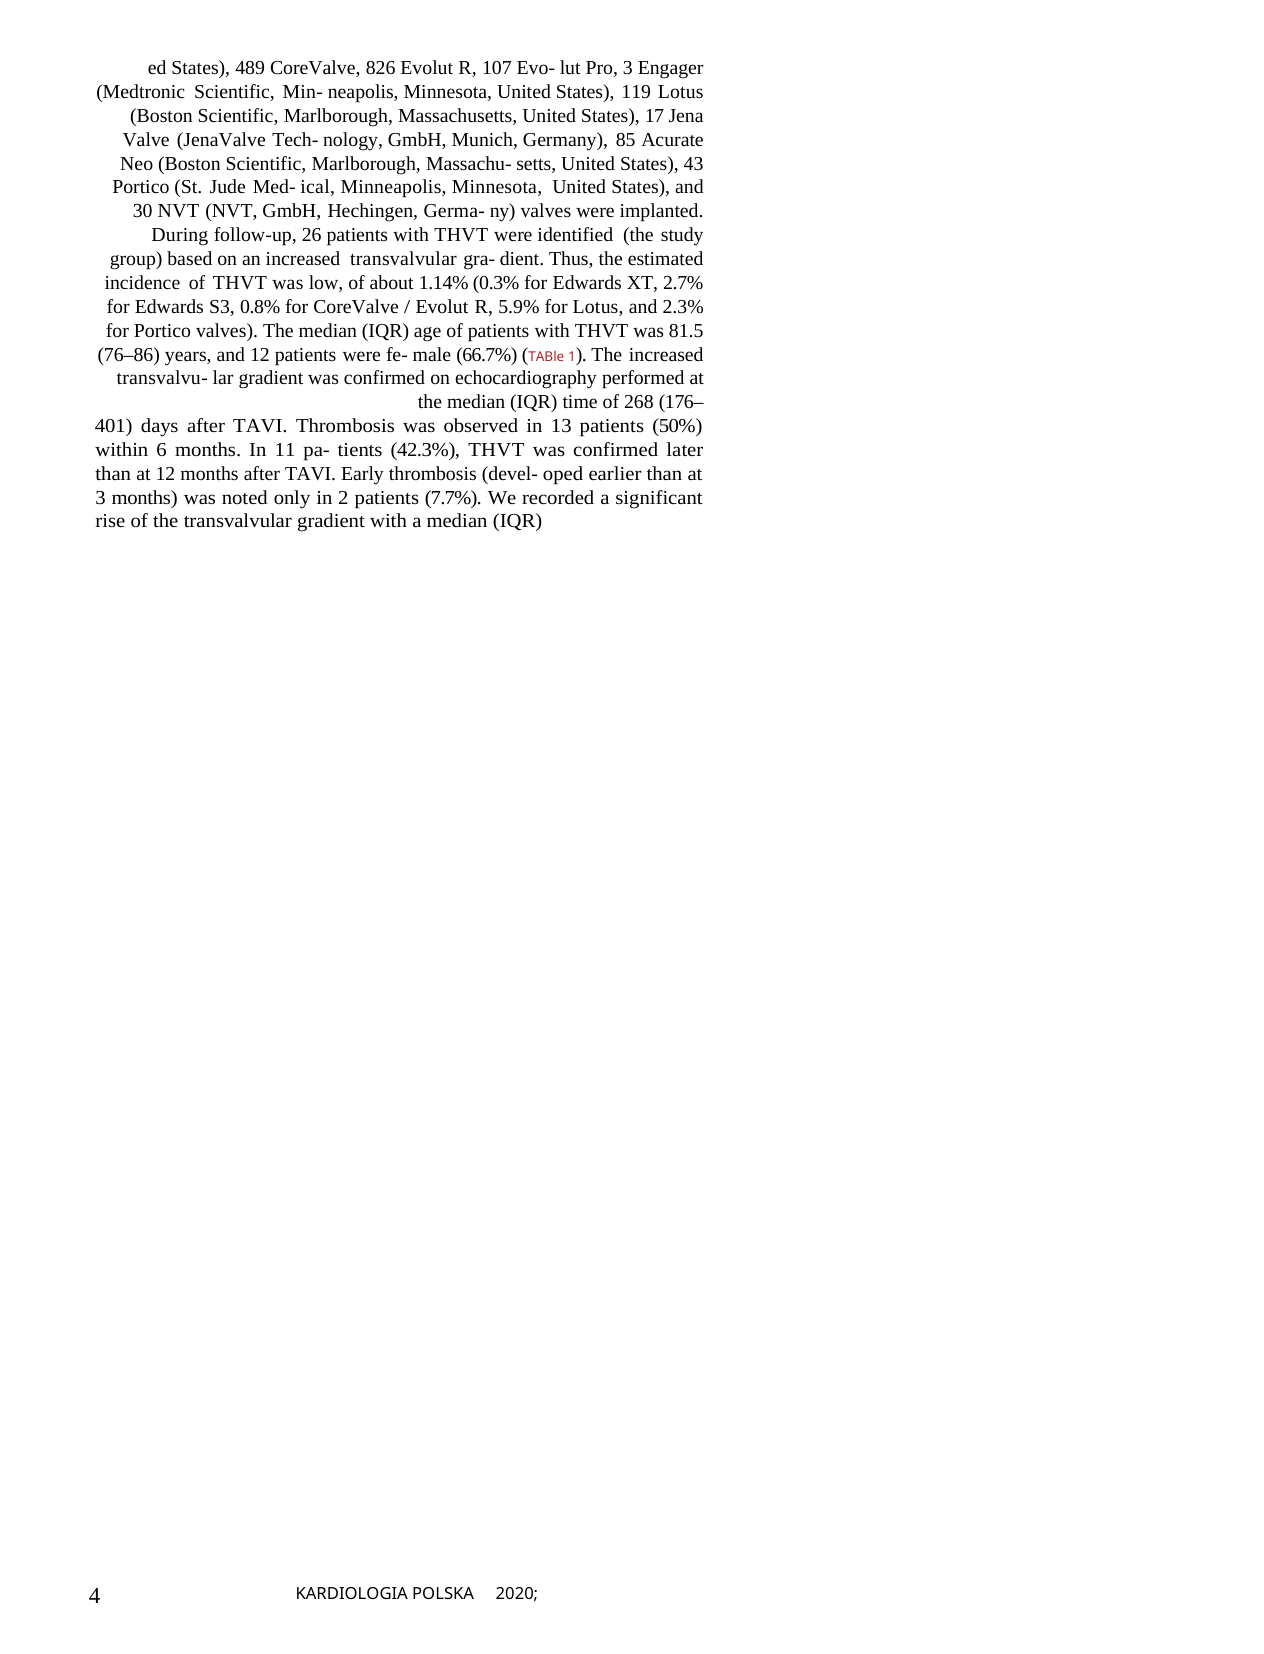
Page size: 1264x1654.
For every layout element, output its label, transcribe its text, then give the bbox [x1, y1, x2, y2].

text ed States), 489 CoreValve, 826 Evolut R, 107 Evo‑ lut Pro, 3 Engager (Medtronic Scientific, Min‑ neapolis, Minnesota, United States), 119 Lotus (Boston Scientific, Marlborough, Massachusetts, United States), 17 Jena Valve (JenaValve Tech‑ nology, GmbH, Munich, Germany), 85 Acurate Neo (Boston Scientific, Marlborough, Massachu‑ setts, United States), 43 Portico (St. Jude Med‑ ical, Minneapolis, Minnesota, United States), and 30 NVT (NVT, GmbH, Hechingen, Germa‑ ny) valves were implanted. During follow‑up, 26 patients with THVT were identified (the study group) based on an increased transvalvular gra‑ dient. Thus, the estimated incidence of THVT was low, of about 1.14% (0.3% for Edwards XT, 2.7% for Edwards S3, 0.8% for CoreValve / Evolut R, 5.9% for Lotus, and 2.3% for Portico valves). The median (IQR) age of patients with THVT was 81.5 (76–86) years, and 12 patients were fe‑ male (66.7%) (TABle 1). The increased transvalvu‑ lar gradient was confirmed on echocardiography performed at the median (IQR) time of 268 (176– [95, 56, 703, 413]
text 401) days after TAVI. Thrombosis was observed in 13 patients (50%) within 6 months. In 11 pa‑ tients (42.3%), THVT was confirmed later than at 12 months after TAVI. Early thrombosis (devel‑ oped earlier than at 3 months) was noted only in 2 patients (7.7%). We recorded a significant rise of the transvalvular gradient with a median (IQR) [94, 414, 703, 532]
